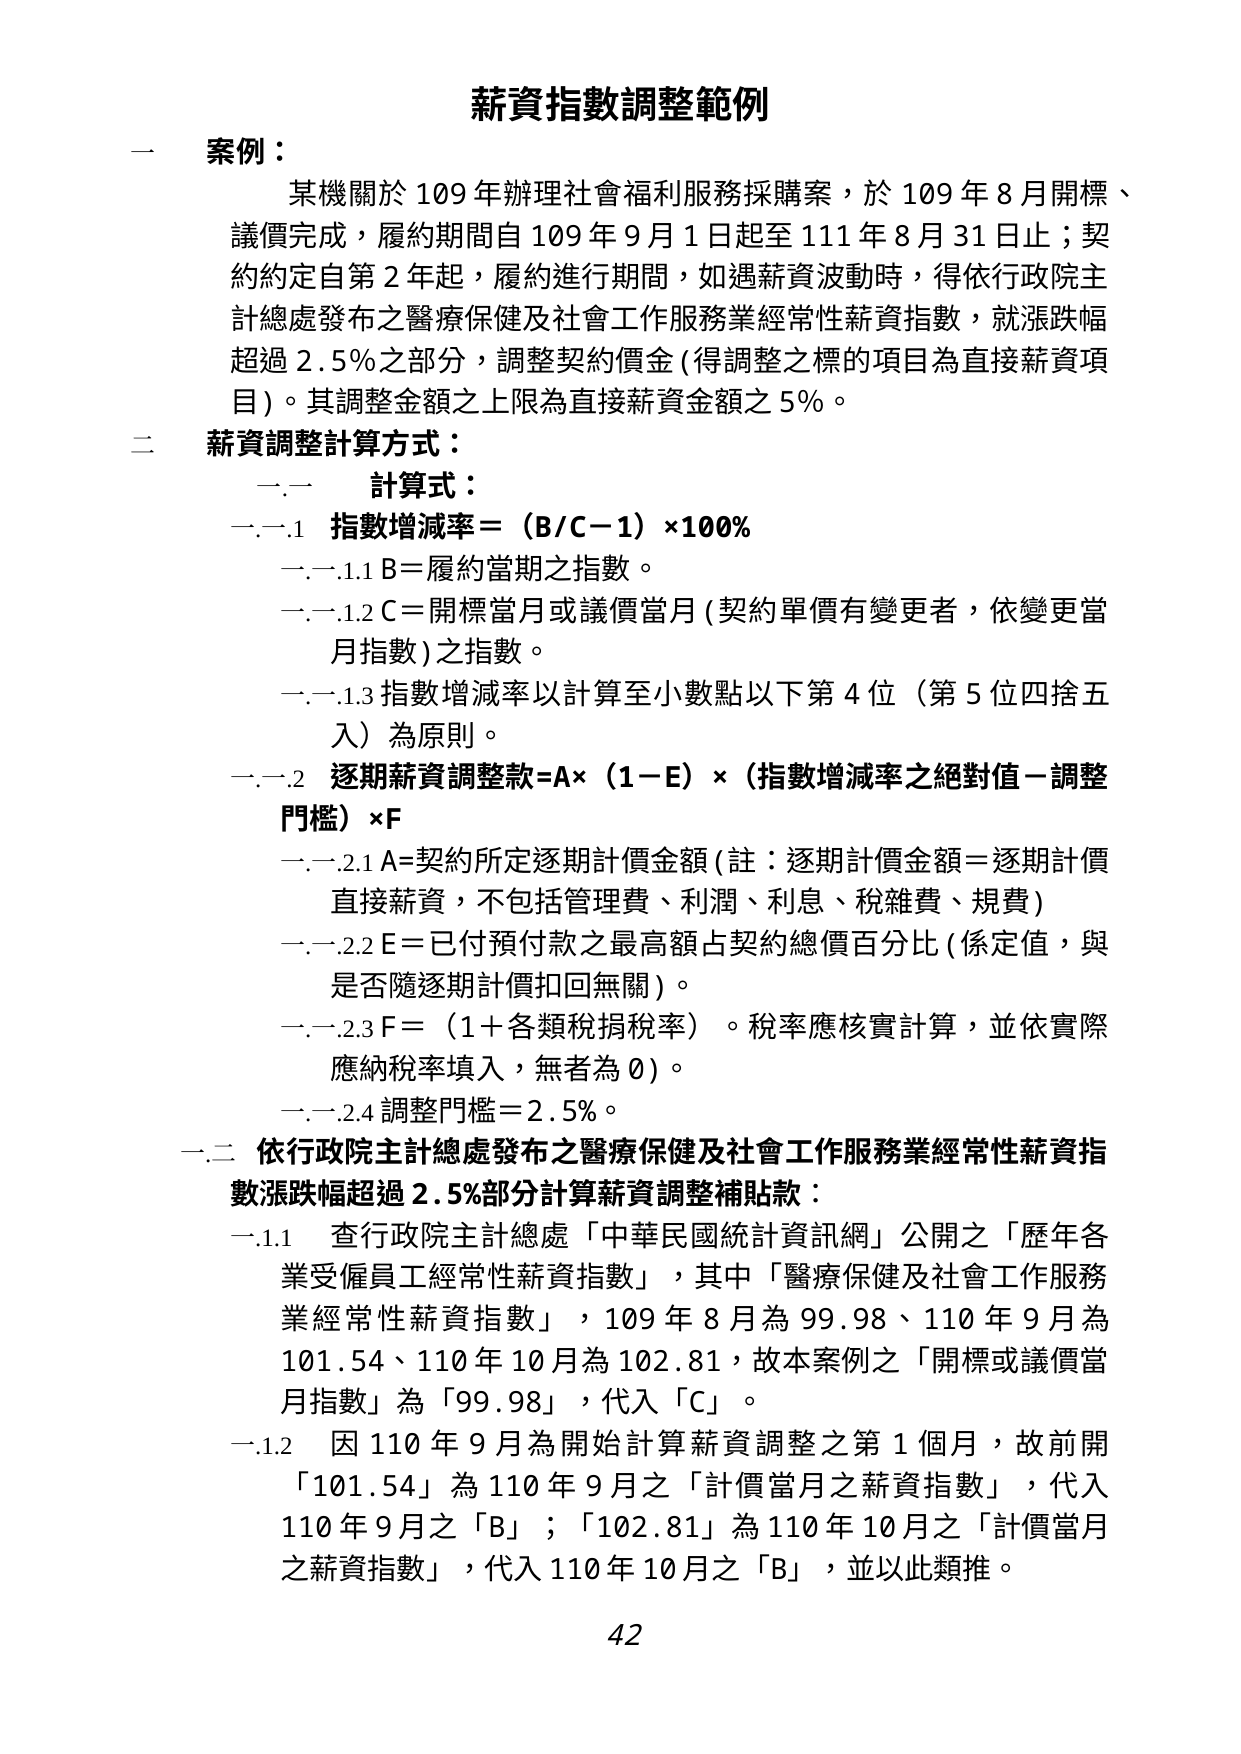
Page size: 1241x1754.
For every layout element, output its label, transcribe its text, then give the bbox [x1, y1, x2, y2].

list 指數增減率以計算至小數點以下第4位（第5位四捨五入）為原則。 [280, 671, 1110, 754]
list 依行政院主計總處發布之醫療保健及社會工作服務業經常性薪資指數漲跌幅超過2.5%部分計算薪資調整補貼款： [180, 1129, 1110, 1213]
list B＝履約當期之指數。 [280, 546, 1110, 588]
list A=契約所定逐期計價金額(註：逐期計價金額＝逐期計價直接薪資，不包括管理費、利潤、利息、稅雜費、規費) [280, 838, 1110, 921]
list C＝開標當月或議價當月(契約單價有變更者，依變更當月指數)之指數。 [280, 588, 1110, 671]
list E＝已付預付款之最高額占契約總價百分比(係定值，與是否隨逐期計價扣回無關)。 [280, 921, 1110, 1004]
list 指數增減率＝（B/C－1）×100% [230, 504, 1110, 546]
list 查行政院主計總處「中華民國統計資訊網」公開之「歷年各業受僱員工經常性薪資指數」，其中「醫療保健及社會工作服務業經常性薪資指數」，109年8月為99.98、110年9月為101.54、110年10月為102.81，故本案例之「開標或議價當月指數」為「99.98」，代入「C」。 [230, 1213, 1110, 1421]
list 因110年9月為開始計算薪資調整之第1個月，故前開「101.54」為110年9月之「計價當月之薪資指數」，代入110年9月之「B」；「102.81」為110年10月之「計價當月之薪資指數」，代入110年10月之「B」，並以此類推。 [230, 1421, 1110, 1588]
list 計算式： [257, 463, 1110, 504]
text 某機關於109年辦理社會福利服務採購案，於109年8月開標、議價完成，履約期間自109年9月1日起至111年8月31日止；契約約定自第2年起，履約進行期間，如遇薪資波動時，得依行政院主計總處發布之醫療保健及社會工作服務業經常性薪資指數，就漲跌幅超過2.5％之部分，調整契約價金(得調整之標的項目為直接薪資項目)。其調整金額之上限為直接薪資金額之5％。 [230, 171, 1110, 421]
list 薪資調整計算方式： [130, 421, 1110, 463]
list 案例： [130, 129, 1110, 171]
subtitle 薪資指數調整範例 [130, 75, 1110, 129]
list F＝（1＋各類稅捐稅率）。稅率應核實計算，並依實際應納稅率填入，無者為0)。 [280, 1004, 1110, 1088]
list 逐期薪資調整款=A×（1－E）×（指數增減率之絕對值－調整門檻）×F [230, 754, 1110, 838]
list 調整門檻＝2.5%。 [280, 1088, 1110, 1129]
